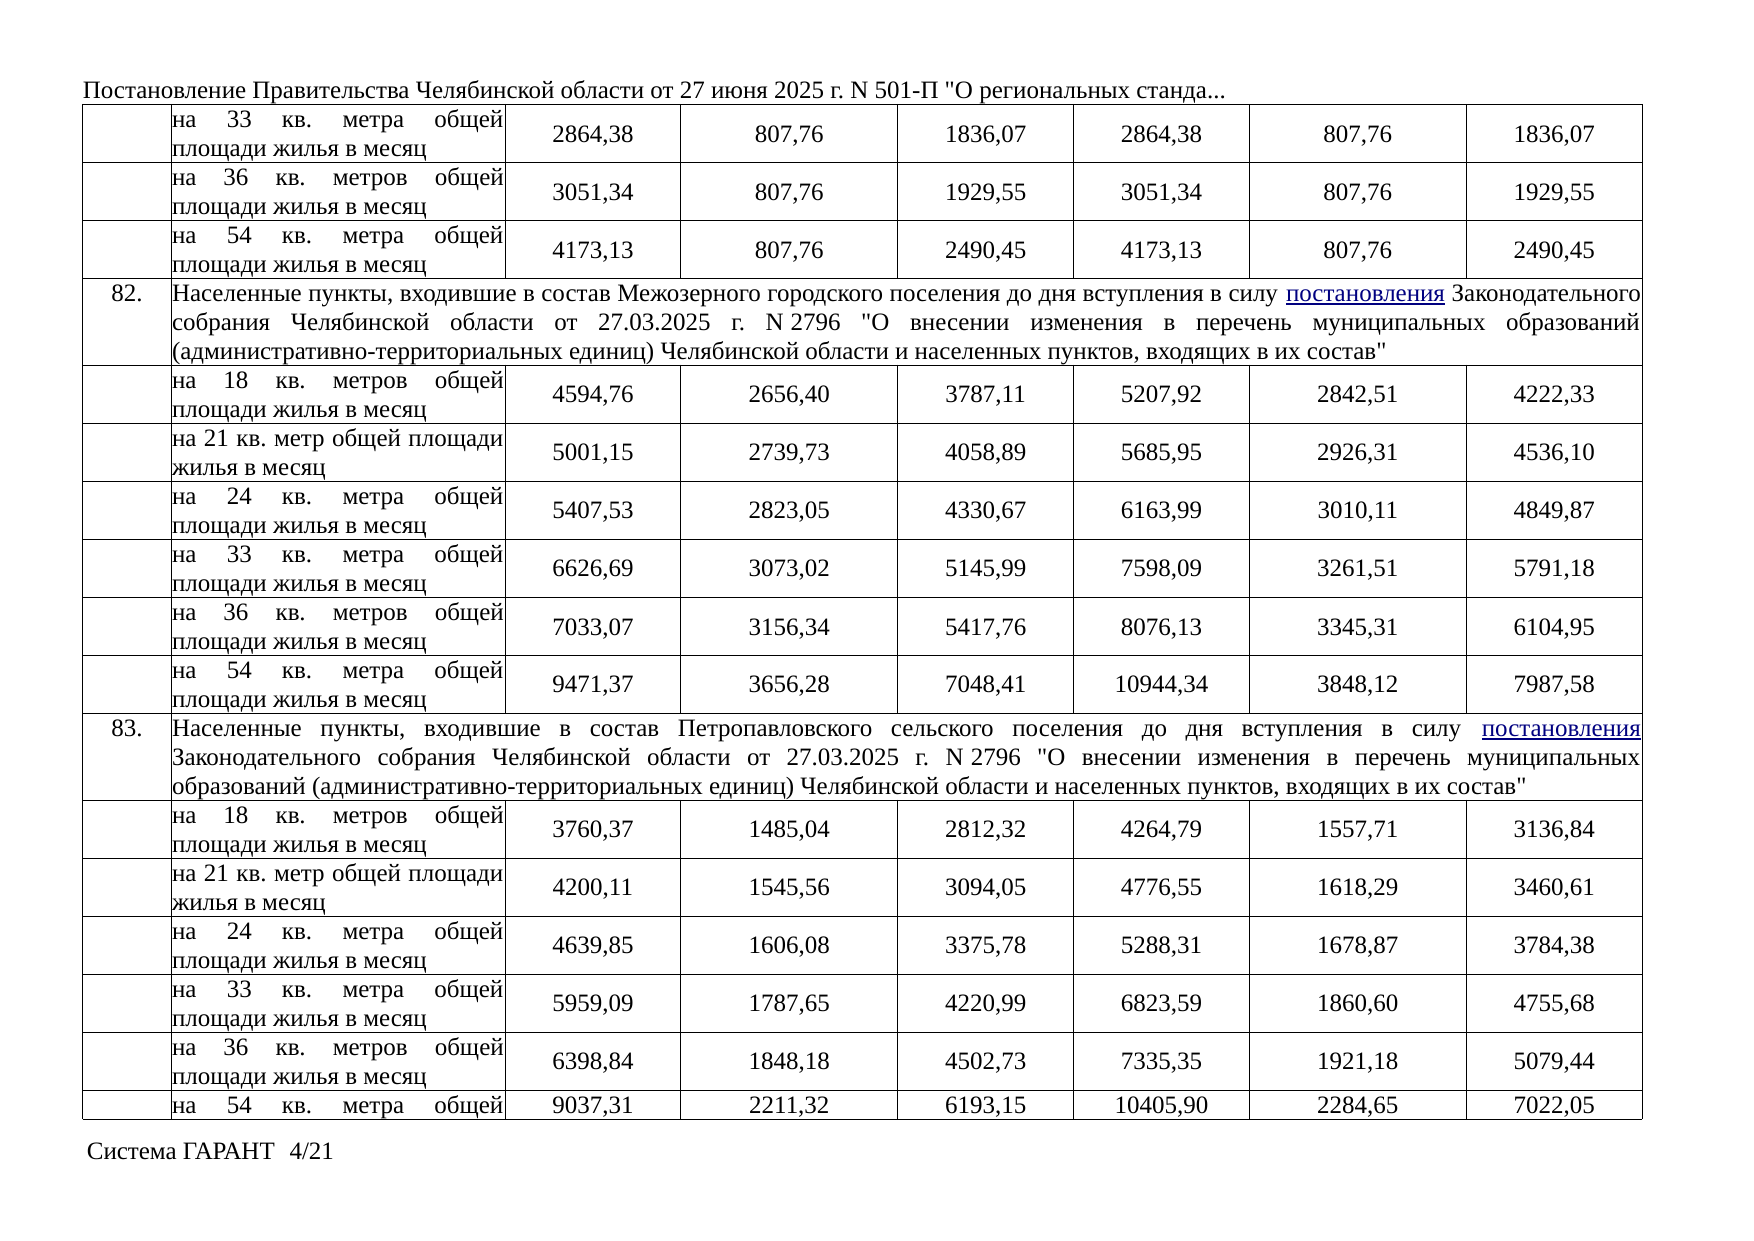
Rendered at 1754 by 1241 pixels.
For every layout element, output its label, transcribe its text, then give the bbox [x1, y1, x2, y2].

table_cell 5079,44 [1467, 1033, 1642, 1089]
table_cell на 54 кв. метра общей [172, 1091, 505, 1119]
table_cell [83, 656, 171, 713]
table_cell 10405,90 [1074, 1091, 1249, 1119]
table_cell [83, 598, 171, 655]
table_cell 2211,32 [681, 1091, 897, 1119]
table_cell 3787,11 [898, 366, 1073, 423]
table_cell 1618,29 [1250, 859, 1466, 916]
table_cell на 36 кв. метров общей площади жилья в месяц [172, 598, 505, 655]
table_cell на 54 кв. метра общей площади жилья в месяц [172, 656, 505, 713]
table_cell 3010,11 [1250, 482, 1466, 539]
table_cell на 24 кв. метра общей площади жилья в месяц [172, 917, 505, 973]
table_cell 4849,87 [1467, 482, 1642, 539]
table_cell 3051,34 [1074, 163, 1249, 220]
table_cell 3784,38 [1467, 917, 1642, 973]
table_cell 6823,59 [1074, 975, 1249, 1032]
table_cell [83, 1091, 171, 1119]
table_cell 5288,31 [1074, 917, 1249, 973]
table_cell 4594,76 [506, 366, 680, 423]
table_cell 4330,67 [898, 482, 1073, 539]
table_cell 7987,58 [1467, 656, 1642, 713]
table_cell 3848,12 [1250, 656, 1466, 713]
table_cell 6398,84 [506, 1033, 680, 1089]
table_cell 3460,61 [1467, 859, 1642, 916]
table_cell 1860,60 [1250, 975, 1466, 1032]
table_cell 807,76 [681, 221, 897, 278]
table_cell 3261,51 [1250, 540, 1466, 597]
table_cell 6193,15 [898, 1091, 1073, 1119]
table_cell 4173,13 [506, 221, 680, 278]
table_cell [83, 482, 171, 539]
table_cell 2284,65 [1250, 1091, 1466, 1119]
table_cell 6626,69 [506, 540, 680, 597]
table_cell 2490,45 [1467, 221, 1642, 278]
table_cell 9471,37 [506, 656, 680, 713]
table_cell 3136,84 [1467, 801, 1642, 857]
table_cell 6104,95 [1467, 598, 1642, 655]
table_cell 1678,87 [1250, 917, 1466, 973]
table_cell 4536,10 [1467, 424, 1642, 481]
table_cell 4173,13 [1074, 221, 1249, 278]
table_cell [83, 975, 171, 1032]
table_cell 1485,04 [681, 801, 897, 857]
table_cell 4639,85 [506, 917, 680, 973]
table_cell 1848,18 [681, 1033, 897, 1089]
table_cell 5407,53 [506, 482, 680, 539]
table_cell 807,76 [1250, 163, 1466, 220]
table_cell 807,76 [1250, 221, 1466, 278]
table_cell 4058,89 [898, 424, 1073, 481]
table_cell на 21 кв. метр общей площади жилья в месяц [172, 859, 505, 916]
table_cell 3073,02 [681, 540, 897, 597]
table_cell 2656,40 [681, 366, 897, 423]
table_cell 5001,15 [506, 424, 680, 481]
table_cell 1836,07 [1467, 105, 1642, 162]
table_cell 4264,79 [1074, 801, 1249, 857]
table_cell 2823,05 [681, 482, 897, 539]
table_cell 6163,99 [1074, 482, 1249, 539]
table_cell 5417,76 [898, 598, 1073, 655]
table_cell 5145,99 [898, 540, 1073, 597]
table_cell на 18 кв. метров общей площади жилья в месяц [172, 366, 505, 423]
table_cell на 21 кв. метр общей площади жилья в месяц [172, 424, 505, 481]
table_cell [83, 540, 171, 597]
table_cell на 33 кв. метра общей площади жилья в месяц [172, 105, 505, 162]
table_cell [83, 1033, 171, 1089]
table_cell 2842,51 [1250, 366, 1466, 423]
table_cell 4755,68 [1467, 975, 1642, 1032]
table_cell 4220,99 [898, 975, 1073, 1032]
table_cell 807,76 [1250, 105, 1466, 162]
table_cell Населенные пункты, входившие в состав Петропавловского сельского поселения до дня вступления в силу постановления Законодательного собрания Челябинской области от 27.03.2025 г. N 2796 "О внесении изменения в перечень муниципальных образований (административно-территориальных единиц) Челябинской области и населенных пунктов, входящих в их состав" [172, 714, 1642, 799]
table_cell на 18 кв. метров общей площади жилья в месяц [172, 801, 505, 857]
table_cell 4776,55 [1074, 859, 1249, 916]
table_cell 83. [83, 714, 171, 799]
table_cell на 33 кв. метра общей площади жилья в месяц [172, 540, 505, 597]
table_cell на 54 кв. метра общей площади жилья в месяц [172, 221, 505, 278]
table_cell 1921,18 [1250, 1033, 1466, 1089]
table_cell 7022,05 [1467, 1091, 1642, 1119]
table_cell Населенные пункты, входившие в состав Межозерного городского поселения до дня вступления в силу постановления Законодательного собрания Челябинской области от 27.03.2025 г. N 2796 "О внесении изменения в перечень муниципальных образований (административно-территориальных единиц) Челябинской области и населенных пунктов, входящих в их состав" [172, 279, 1642, 364]
table_cell 3375,78 [898, 917, 1073, 973]
table_cell 807,76 [681, 163, 897, 220]
table_cell [83, 801, 171, 857]
table_cell 2490,45 [898, 221, 1073, 278]
table_cell на 36 кв. метров общей площади жилья в месяц [172, 163, 505, 220]
table_cell 3094,05 [898, 859, 1073, 916]
table_cell 1929,55 [898, 163, 1073, 220]
table_cell 2739,73 [681, 424, 897, 481]
table_cell [83, 859, 171, 916]
table_cell 1606,08 [681, 917, 897, 973]
table_cell 1929,55 [1467, 163, 1642, 220]
table_cell 1836,07 [898, 105, 1073, 162]
table_cell 7033,07 [506, 598, 680, 655]
table_cell 4222,33 [1467, 366, 1642, 423]
table_cell 5791,18 [1467, 540, 1642, 597]
table_cell 82. [83, 279, 171, 364]
table_cell 8076,13 [1074, 598, 1249, 655]
table_cell 2864,38 [1074, 105, 1249, 162]
table_cell на 36 кв. метров общей площади жилья в месяц [172, 1033, 505, 1089]
table_cell [83, 366, 171, 423]
table_cell 4200,11 [506, 859, 680, 916]
table_cell 7335,35 [1074, 1033, 1249, 1089]
table_cell [83, 917, 171, 973]
table_cell 807,76 [681, 105, 897, 162]
table_cell 7598,09 [1074, 540, 1249, 597]
table_cell 5207,92 [1074, 366, 1249, 423]
table_cell 5959,09 [506, 975, 680, 1032]
table_cell 3656,28 [681, 656, 897, 713]
table_cell 1545,56 [681, 859, 897, 916]
table_cell 1787,65 [681, 975, 897, 1032]
table_cell [83, 105, 171, 162]
table_cell 1557,71 [1250, 801, 1466, 857]
table_cell 3760,37 [506, 801, 680, 857]
table_cell [83, 163, 171, 220]
table_cell 4502,73 [898, 1033, 1073, 1089]
table_cell 7048,41 [898, 656, 1073, 713]
table_cell 2926,31 [1250, 424, 1466, 481]
table_cell 9037,31 [506, 1091, 680, 1119]
table_cell на 24 кв. метра общей площади жилья в месяц [172, 482, 505, 539]
table_cell [83, 221, 171, 278]
table_cell на 33 кв. метра общей площади жилья в месяц [172, 975, 505, 1032]
table_cell [83, 424, 171, 481]
table_cell 3345,31 [1250, 598, 1466, 655]
table_cell 5685,95 [1074, 424, 1249, 481]
table_cell 2864,38 [506, 105, 680, 162]
table_cell 3051,34 [506, 163, 680, 220]
table_cell 10944,34 [1074, 656, 1249, 713]
table_cell 3156,34 [681, 598, 897, 655]
table_cell 2812,32 [898, 801, 1073, 857]
